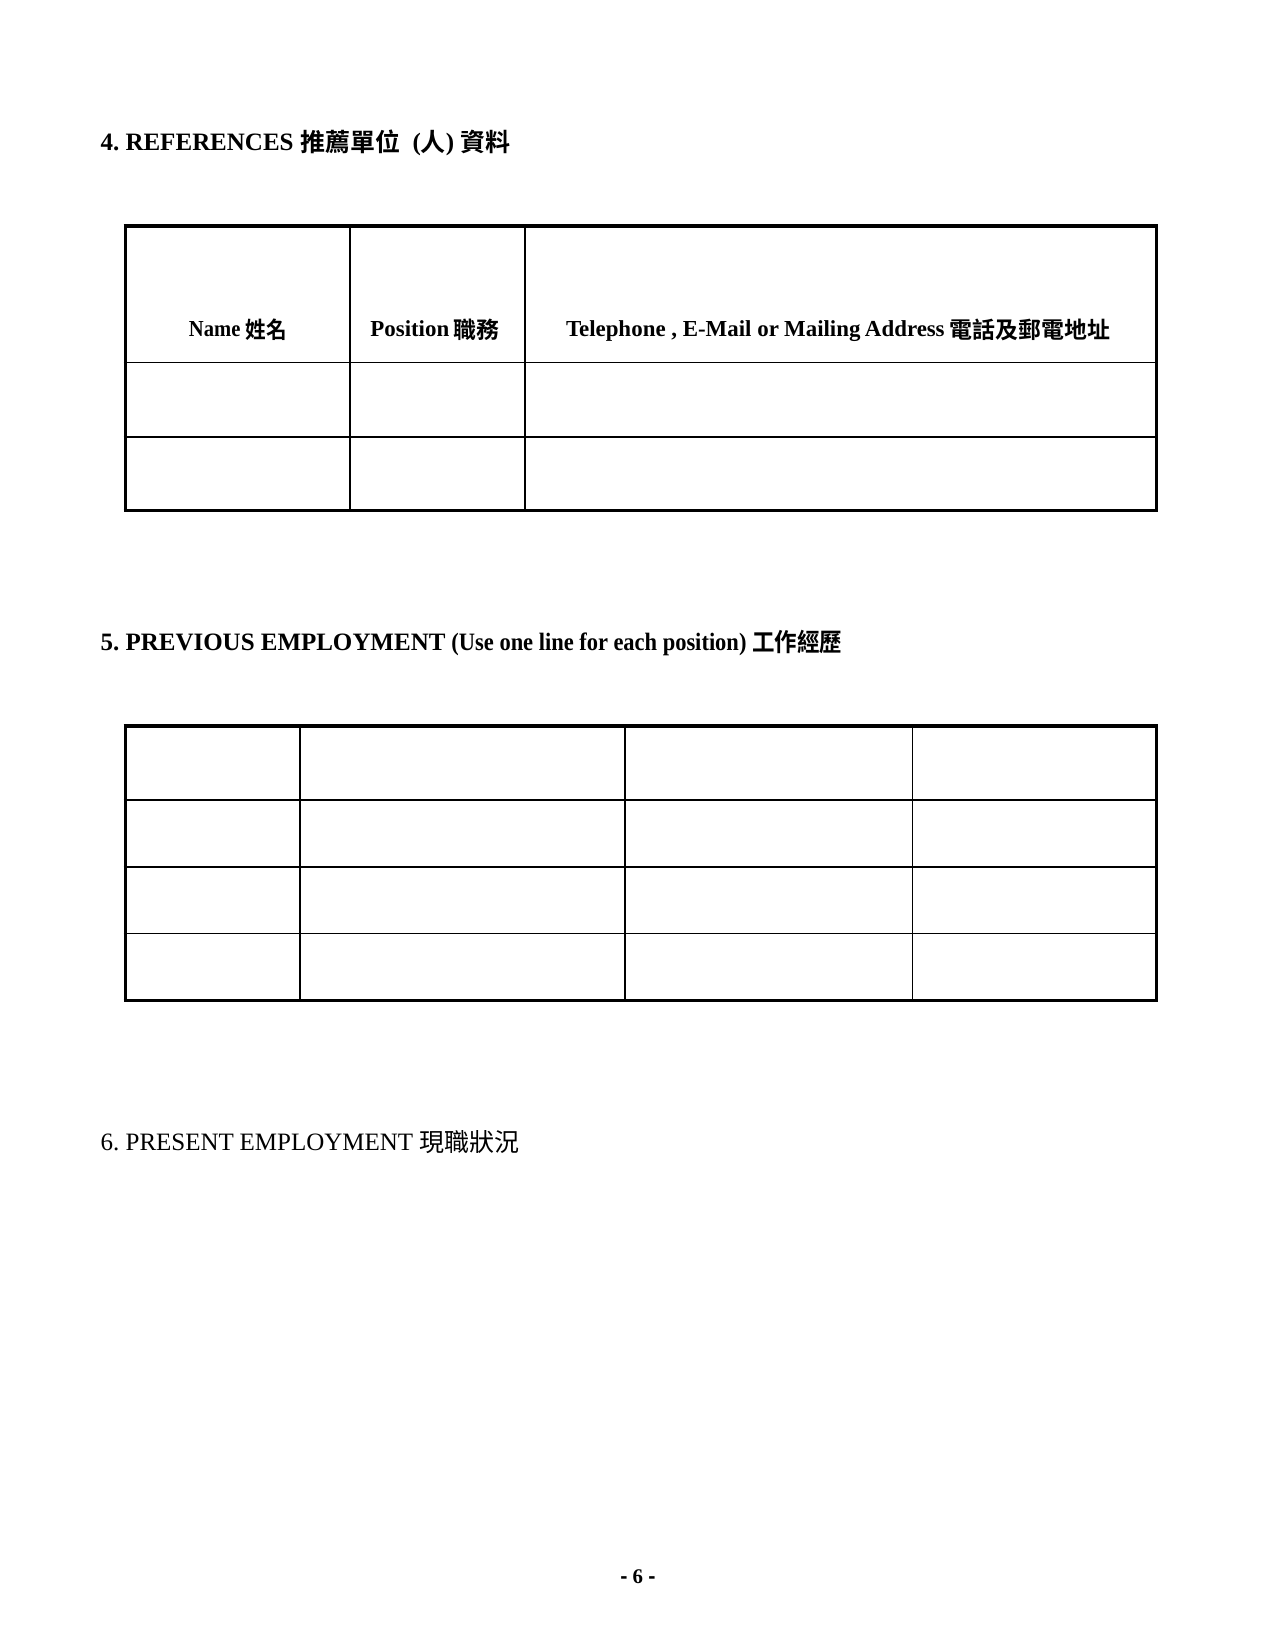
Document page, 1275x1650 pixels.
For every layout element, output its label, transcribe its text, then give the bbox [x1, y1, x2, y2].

table_cell [301, 801, 624, 866]
table_header Position職務 [351, 228, 524, 362]
table_cell [351, 363, 524, 436]
table_header Telephone , E-Mail or Mailing Address電話及郵電地址 [526, 228, 1155, 362]
table_cell [127, 868, 299, 932]
table_cell [626, 934, 912, 999]
table_cell [351, 438, 524, 509]
table_cell [301, 868, 624, 932]
table_cell [127, 363, 349, 436]
text 6. PRESENT EMPLOYMENT 現職狀況 [100, 1099, 1135, 1162]
table_cell [526, 438, 1155, 509]
table_cell [127, 438, 349, 509]
table_cell [626, 868, 912, 932]
table_cell [626, 801, 912, 866]
table_header Company/Organization 機構名稱 [301, 728, 624, 799]
table_cell [913, 934, 1155, 999]
table_cell [526, 363, 1155, 436]
table_header Position 職務 [127, 728, 299, 799]
table_header Name 姓名 [127, 228, 349, 362]
table_cell [913, 801, 1155, 866]
table_cell [127, 801, 299, 866]
text 4. REFERENCES 推薦單位 (人) 資料 [100, 99, 1135, 162]
text 5. PREVIOUS EMPLOYMENT (Use one line for each position) 工作經歷 [100, 599, 1135, 662]
table_header Responsibilities 工作說明 [913, 728, 1155, 799]
table_cell [127, 934, 299, 999]
table_header Period of Employment 服務期間 [626, 728, 912, 799]
table_cell [301, 934, 624, 999]
table_cell [913, 868, 1155, 932]
